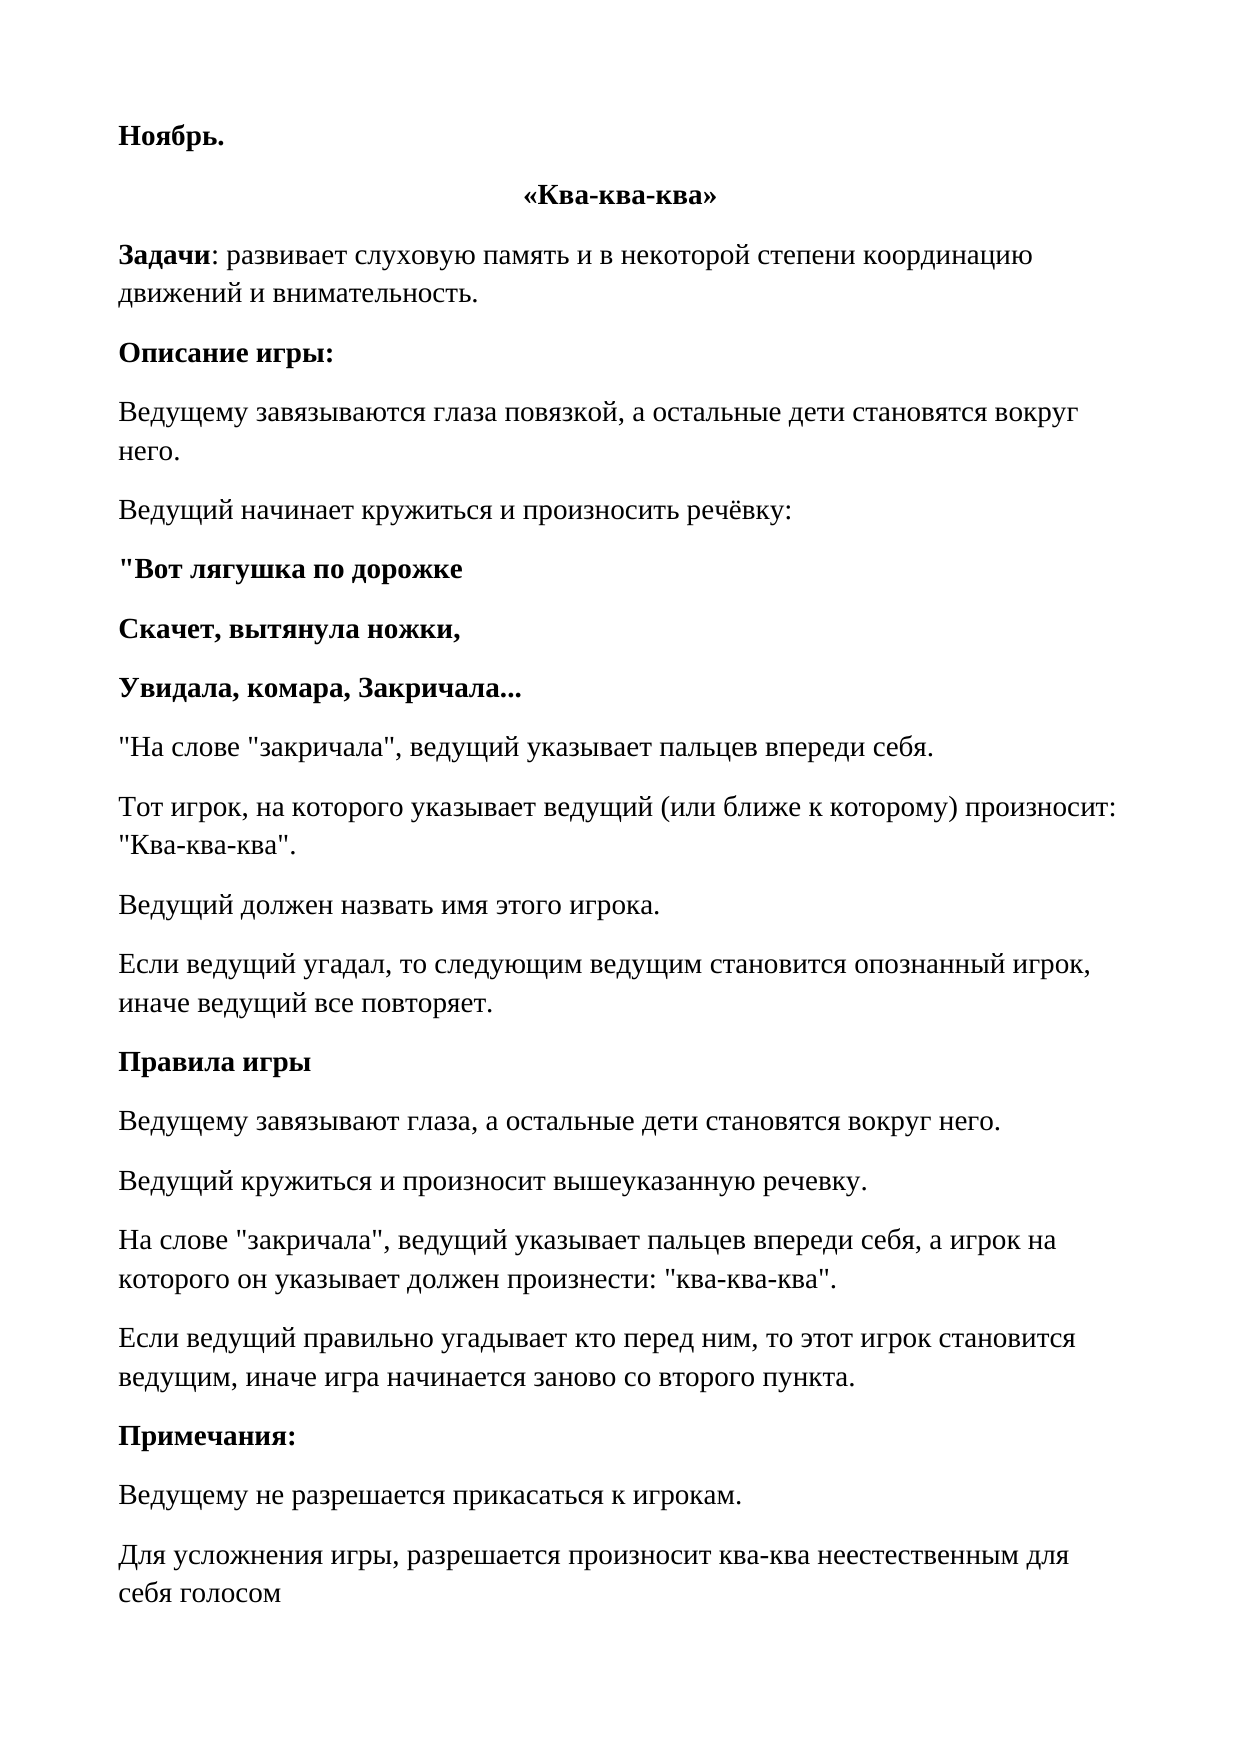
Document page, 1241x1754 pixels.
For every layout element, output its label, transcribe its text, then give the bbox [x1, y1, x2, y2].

text Если ведущий правильно угадывает кто перед ним, то этот игрок становится ведущим, иначе игра начинается заново со второго пункта. [118, 1320, 1122, 1392]
text "На слове "закричала", ведущий указывает пальцев впереди себя. [118, 729, 1122, 763]
text Если ведущий угадал, то следующим ведущим становится опознанный игрок, иначе ведущий все повторяет. [118, 946, 1122, 1018]
text Увидала, комара, Закричала... [118, 670, 1122, 704]
text Ведущему завязывают глаза, а остальные дети становятся вокруг него. [118, 1103, 1122, 1137]
text Ведущий должен назвать имя этого игрока. [118, 887, 1122, 920]
text Для усложнения игры, разрешается произносит ква-ква неестественным для себя голосом [118, 1537, 1122, 1609]
text Правила игры [118, 1044, 1122, 1078]
text Ведущему не разрешается прикасаться к игрокам. [118, 1477, 1122, 1511]
text Примечания: [118, 1418, 1122, 1452]
text «Ква-ква-ква» [118, 177, 1122, 211]
text На слове "закричала", ведущий указывает пальцев впереди себя, а игрок на которого он указывает должен произнести: "ква-ква-ква". [118, 1222, 1122, 1294]
text Ведущий кружиться и произносит вышеуказанную речевку. [118, 1163, 1122, 1196]
text Ноябрь. [118, 118, 1122, 152]
text Задачи: развивает слуховую память и в некоторой степени координацию движений и внимательность. [118, 237, 1122, 309]
text Описание игры: [118, 335, 1122, 368]
text Скачет, вытянула ножки, [118, 611, 1122, 644]
text Ведущий начинает кружиться и произносить речёвку: [118, 492, 1122, 526]
text Ведущему завязываются глаза повязкой, а остальные дети становятся вокруг него. [118, 394, 1122, 466]
text "Вот лягушка по дорожке [118, 551, 1122, 585]
text Тот игрок, на которого указывает ведущий (или ближе к которому) произносит: "Ква-ква-ква". [118, 789, 1122, 861]
